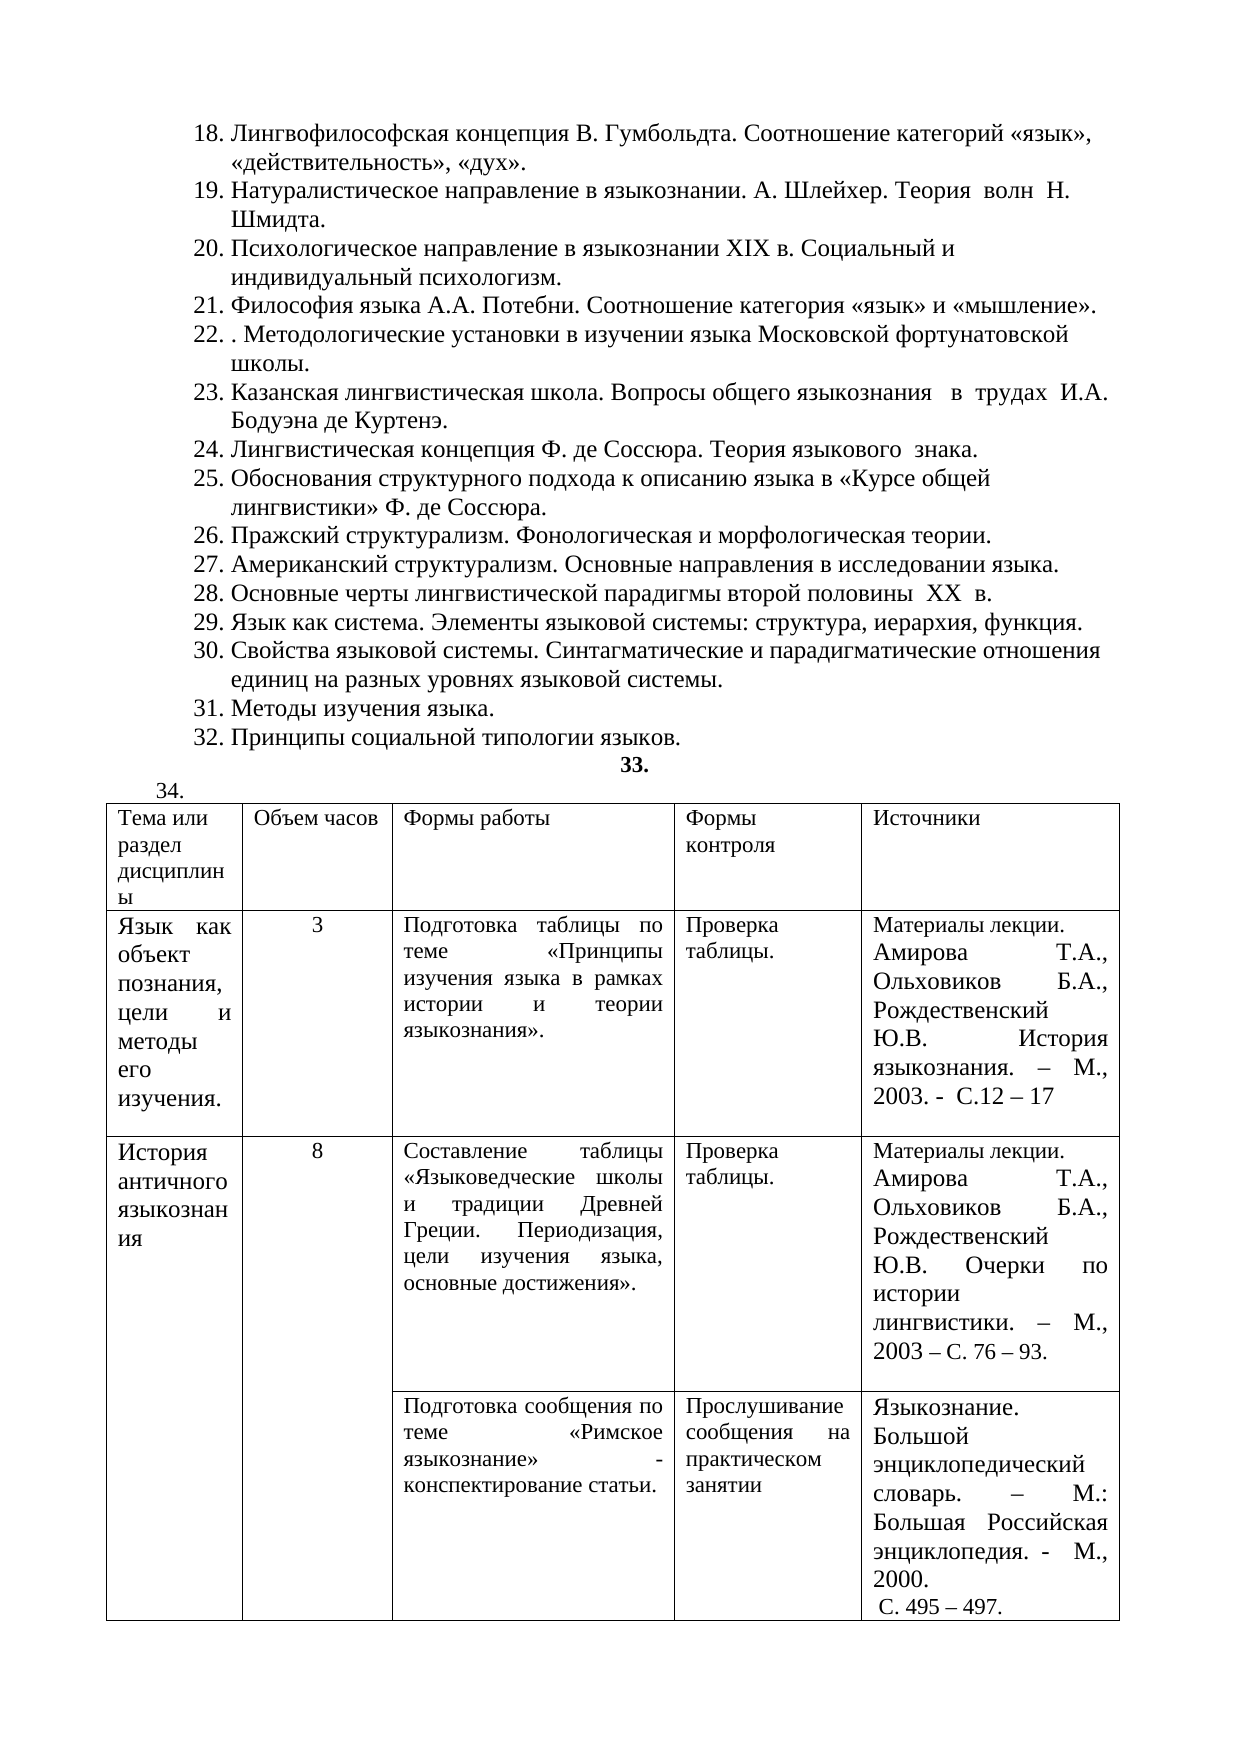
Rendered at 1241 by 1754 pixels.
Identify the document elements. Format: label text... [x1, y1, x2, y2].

table_cell Прослушивание сообщения на практическом занятии [675, 1392, 861, 1620]
list Язык как система. Элементы языковой системы: структура, иерархия, функция. [193, 607, 1122, 636]
table_cell Материалы лекции. Амирова Т.А., Ольховиков Б.А., Рождественский Ю.В. История языкознания. – М., 2003. - С.12 – 17 [862, 911, 1119, 1136]
table_cell Подготовка таблицы по теме «Принципы изучения языка в рамках истории и теории языкознания». [393, 911, 674, 1136]
list Основные черты лингвистической парадигмы второй половины XX в. [193, 578, 1122, 607]
table_header Формы контроля [675, 804, 861, 910]
list Философия языка А.А. Потебни. Соотношение категория «язык» и «мышление». [193, 291, 1122, 319]
table_header Объем часов [243, 804, 392, 910]
table_cell Проверка таблицы. [675, 911, 861, 1136]
list Свойства языковой системы. Синтагматические и парадигматические отношения единиц на разных уровнях языковой системы. [193, 636, 1122, 693]
table_cell Материалы лекции. Амирова Т.А., Ольховиков Б.А., Рождественский Ю.В. Очерки по истории лингвистики. – М., 2003 – С. 76 – 93. [862, 1137, 1119, 1391]
list Психологическое направление в языкознании XIX в. Социальный и индивидуальный психологизм. [193, 233, 1122, 291]
table_cell Язык как объект познания, цели и методы его изучения. [107, 911, 242, 1136]
list Лингвофилософская концепция В. Гумбольдта. Соотношение категорий «язык», «действительность», «дух». [193, 118, 1122, 176]
table_cell Проверка таблицы. [675, 1137, 861, 1391]
table_cell Подготовка сообщения по теме «Римское языкознание» - конспектирование статьи. [393, 1392, 674, 1620]
table_cell Языкознание. Большой энциклопедический словарь. – М.: Большая Российская энциклопедия. - М., 2000. С. 495 – 497. [862, 1392, 1119, 1620]
list Лингвистическая концепция Ф. де Соссюра. Теория языкового знака. [193, 434, 1122, 463]
table_header Источники [862, 804, 1119, 910]
list Обоснования структурного подхода к описанию языка в «Курсе общей лингвистики» Ф. де Соссюра. [193, 463, 1122, 521]
table_header Формы работы [393, 804, 674, 910]
list Американский структурализм. Основные направления в исследовании языка. [193, 549, 1122, 578]
table_cell История античного языкознания [107, 1137, 242, 1620]
list Казанская лингвистическая школа. Вопросы общего языкознания в трудах И.А. Бодуэна де Куртенэ. [193, 377, 1122, 434]
list Натуралистическое направление в языкознании. А. Шлейхер. Теория волн Н. Шмидта. [193, 176, 1122, 233]
table_cell Составление таблицы «Языковедческие школы и традиции Древней Греции. Периодизация, цели изучения языка, основные достижения». [393, 1137, 674, 1391]
table_cell 8 [243, 1137, 392, 1620]
table_header Тема или раздел дисциплины [107, 804, 242, 910]
table_cell 3 [243, 911, 392, 1136]
list Принципы социальной типологии языков. [193, 722, 1122, 751]
list Методы изучения языка. [193, 693, 1122, 722]
list . Методологические установки в изучении языка Московской фортунатовской школы. [193, 319, 1122, 377]
list Пражский структурализм. Фонологическая и морфологическая теории. [193, 521, 1122, 549]
